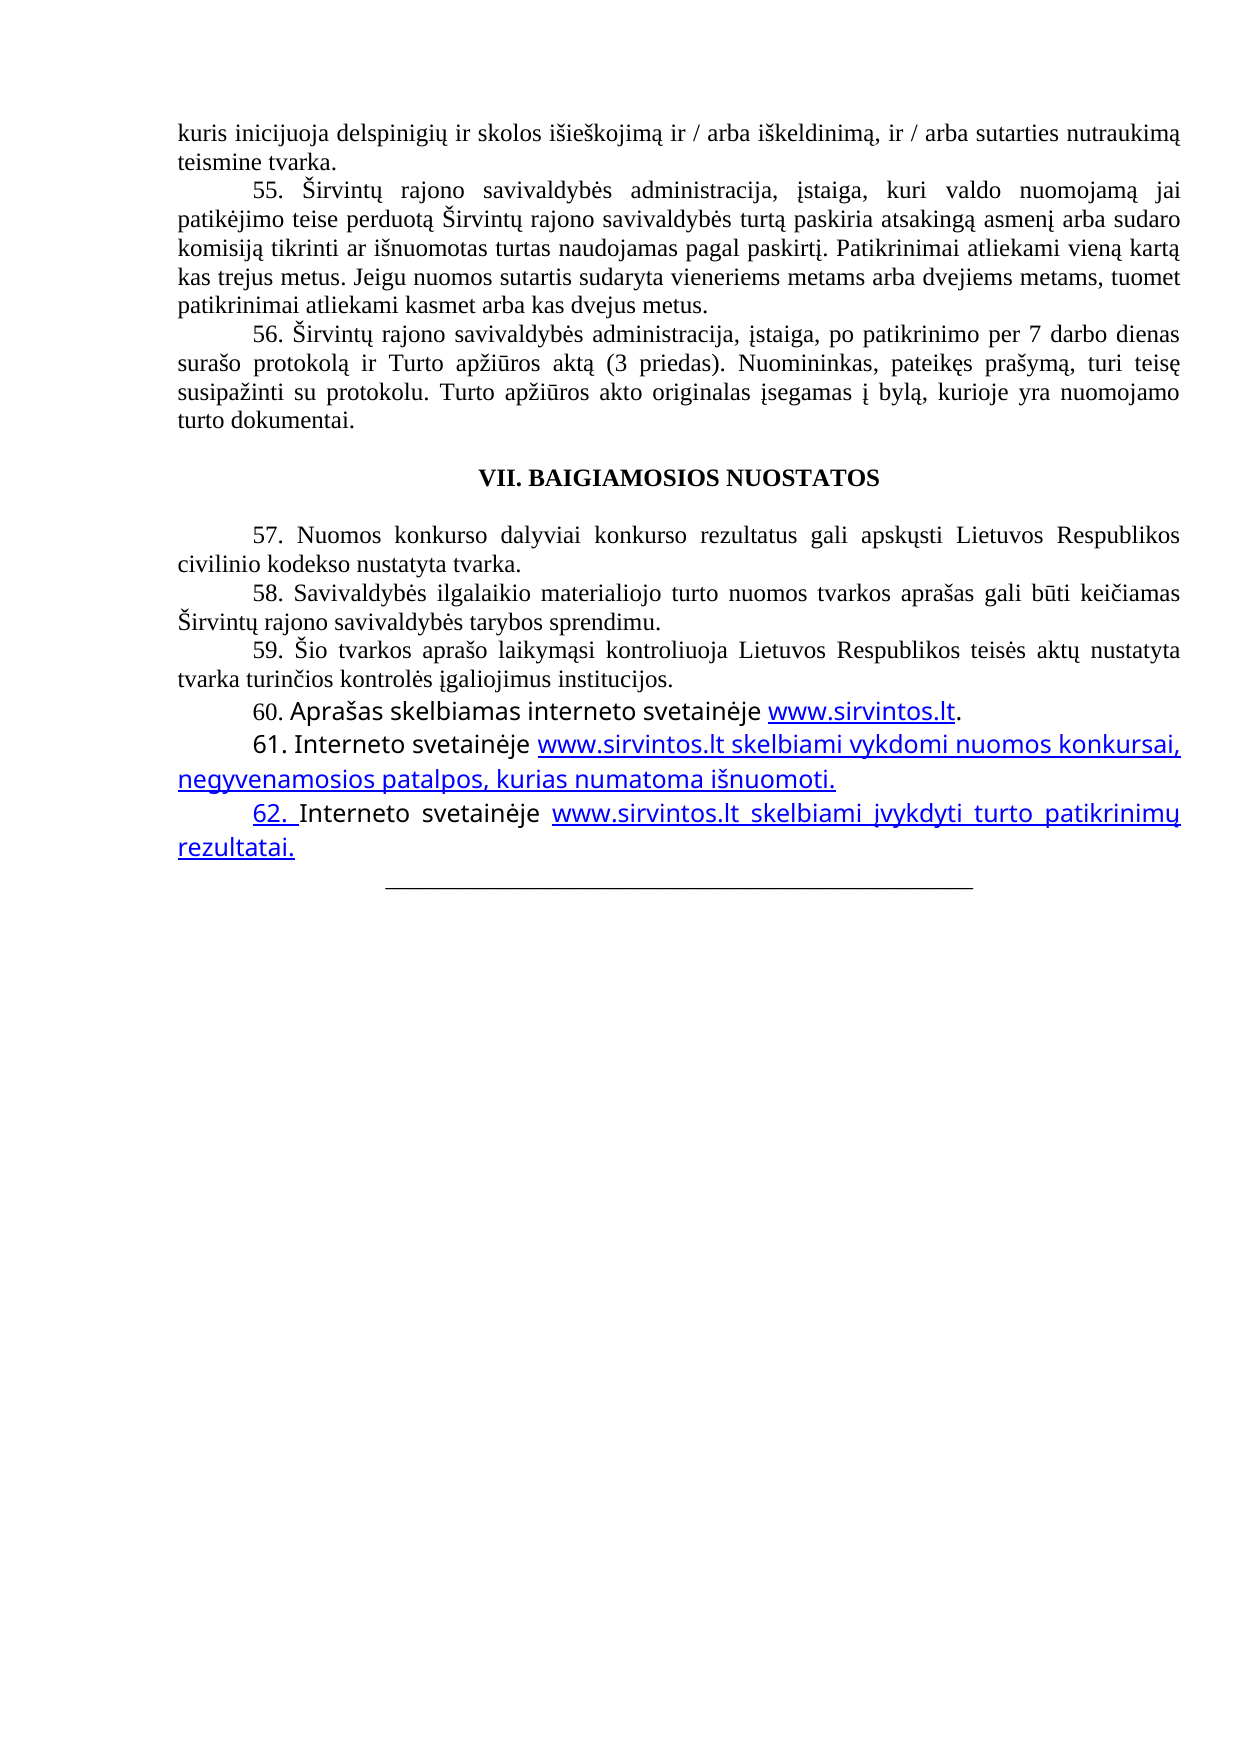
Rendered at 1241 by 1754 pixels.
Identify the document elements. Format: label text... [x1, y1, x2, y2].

text 56. Širvintų rajono savivaldybės administracija, įstaiga, po patikrinimo per 7 darbo dienas surašo protokolą ir Turto apžiūros aktą (3 priedas). Nuomininkas, pateikęs prašymą, turi teisę susipažinti su protokolu. Turto apžiūros akto originalas įsegamas į bylą, kurioje yra nuomojamo turto dokumentai. [177, 319, 1181, 434]
text kuris inicijuoja delspinigių ir skolos išieškojimą ir / arba iškeldinimą, ir / arba sutarties nutraukimą teismine tvarka. [177, 118, 1181, 176]
text 62. Interneto svetainėje www.sirvintos.lt skelbiami įvykdyti turto patikrinimų rezultatai. [177, 795, 1181, 863]
text 58. Savivaldybės ilgalaikio materialiojo turto nuomos tvarkos aprašas gali būti keičiamas Širvintų rajono savivaldybės tarybos sprendimu. [177, 578, 1181, 636]
text 59. Šio tvarkos aprašo laikymąsi kontroliuoja Lietuvos Respublikos teisės aktų nustatyta tvarka turinčios kontrolės įgaliojimus institucijos. [177, 636, 1181, 693]
text 55. Širvintų rajono savivaldybės administracija, įstaiga, kuri valdo nuomojamą jai patikėjimo teise perduotą Širvintų rajono savivaldybės turtą paskiria atsakingą asmenį arba sudaro komisiją tikrinti ar išnuomotas turtas naudojamas pagal paskirtį. Patikrinimai atliekami vieną kartą kas trejus metus. Jeigu nuomos sutartis sudaryta vieneriems metams arba dvejiems metams, tuomet patikrinimai atliekami kasmet arba kas dvejus metus. [177, 176, 1181, 319]
text 61. Interneto svetainėje www.sirvintos.lt skelbiami vykdomi nuomos konkursai, negyvenamosios patalpos, kurias numatoma išnuomoti. [177, 727, 1181, 795]
text _______________________________________________ [177, 863, 1181, 892]
text VII. BAIGIAMOSIOS NUOSTATOS [177, 463, 1181, 492]
text 60. Aprašas skelbiamas interneto svetainėje www.sirvintos.lt. [177, 693, 1181, 727]
text 57. Nuomos konkurso dalyviai konkurso rezultatus gali apskųsti Lietuvos Respublikos civilinio kodekso nustatyta tvarka. [177, 521, 1181, 578]
